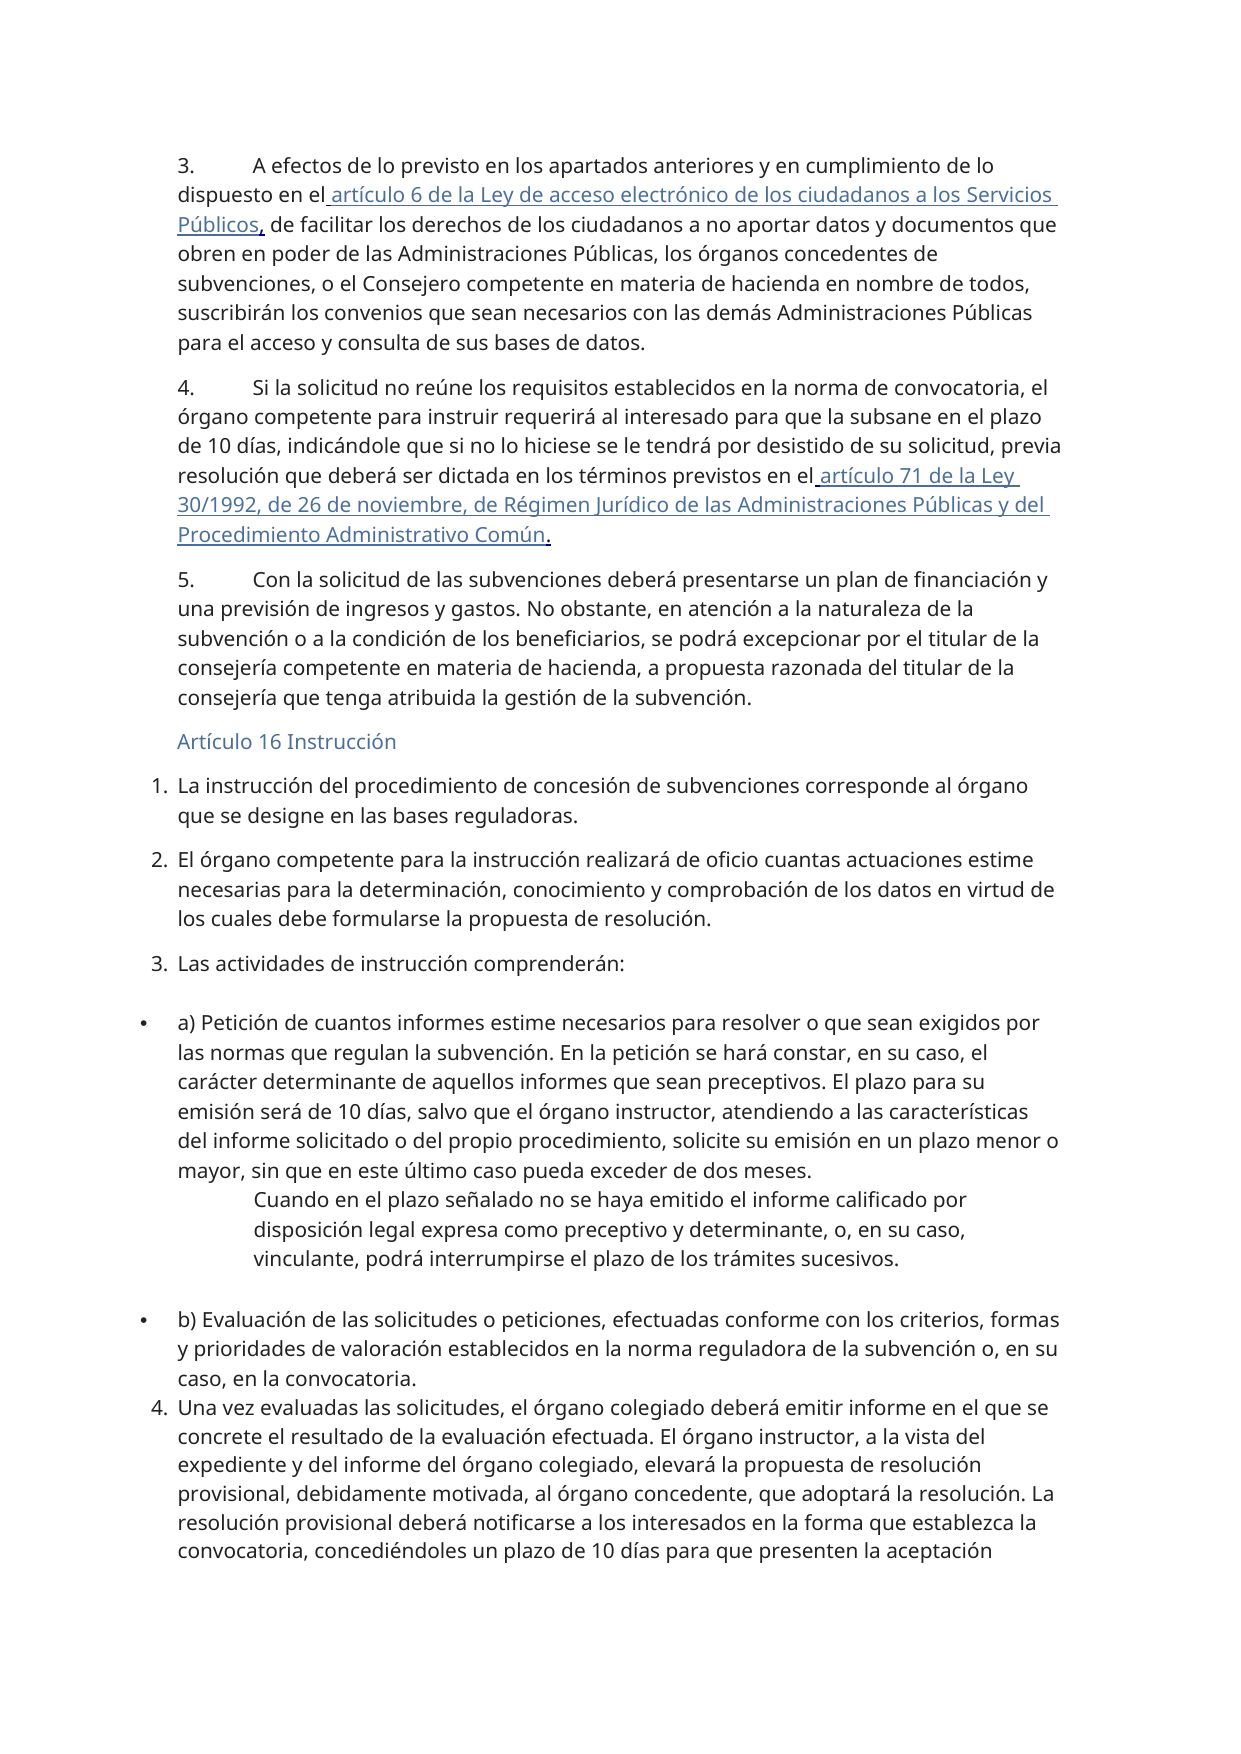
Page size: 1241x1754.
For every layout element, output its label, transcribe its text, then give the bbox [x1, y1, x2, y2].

list Una vez evaluadas las solicitudes, el órgano colegiado deberá emitir informe en el que se concrete el resultado de la evaluación efectuada. El órgano instructor, a la vista del expediente y del informe del órgano colegiado, elevará la propuesta de resolución provisional, debidamente motivada, al órgano concedente, que adoptará la resolución. La resolución provisional deberá notificarse a los interesados en la forma que establezca la convocatoria, concediéndoles un plazo de 10 días para que presenten la aceptación [151, 1393, 1062, 1565]
list La instrucción del procedimiento de concesión de subvenciones corresponde al órgano que se designe en las bases reguladoras. [151, 771, 1062, 829]
list Las actividades de instrucción comprenderán: [151, 949, 1062, 978]
list A efectos de lo previsto en los apartados anteriores y en cumplimiento de lo dispuesto en el artículo 6 de la Ley de acceso electrónico de los ciudadanos a los Servicios Públicos, de facilitar los derechos de los ciudadanos a no aportar datos y documentos que obren en poder de las Administraciones Públicas, los órganos concedentes de subvenciones, o el Consejero competente en materia de hacienda en nombre de todos, suscribirán los convenios que sean necesarios con las demás Administraciones Públicas para el acceso y consulta de sus bases de datos. [177, 151, 1062, 356]
list El órgano competente para la instrucción realizará de oficio cuantas actuaciones estime necesarias para la determinación, conocimiento y comprobación de los datos en virtud de los cuales debe formularse la propuesta de resolución. [151, 846, 1062, 933]
text Artículo 16 Instrucción [177, 727, 1063, 756]
text Cuando en el plazo señalado no se haya emitido el informe calificado por disposición legal expresa como preceptivo y determinante, o, en su caso, vinculante, podrá interrumpirse el plazo de los trámites sucesivos. [253, 1185, 1062, 1273]
list a) Petición de cuantos informes estime necesarios para resolver o que sean exigidos por las normas que regulan la subvención. En la petición se hará constar, en su caso, el carácter determinante de aquellos informes que sean preceptivos. El plazo para su emisión será de 10 días, salvo que el órgano instructor, atendiendo a las características del informe solicitado o del propio procedimiento, solicite su emisión en un plazo menor o mayor, sin que en este último caso pueda exceder de dos meses. [140, 1008, 1062, 1184]
list Con la solicitud de las subvenciones deberá presentarse un plan de financiación y una previsión de ingresos y gastos. No obstante, en atención a la naturaleza de la subvención o a la condición de los beneficiarios, se podrá excepcionar por el titular de la consejería competente en materia de hacienda, a propuesta razonada del titular de la consejería que tenga atribuida la gestión de la subvención. [177, 565, 1062, 711]
list b) Evaluación de las solicitudes o peticiones, efectuadas conforme con los criterios, formas y prioridades de valoración establecidos en la norma reguladora de la subvención o, en su caso, en la convocatoria. [140, 1305, 1062, 1392]
list Si la solicitud no reúne los requisitos establecidos en la norma de convocatoria, el órgano competente para instruir requerirá al interesado para que la subsane en el plazo de 10 días, indicándole que si no lo hiciese se le tendrá por desistido de su solicitud, previa resolución que deberá ser dictada en los términos previstos en el artículo 71 de la Ley 30/1992, de 26 de noviembre, de Régimen Jurídico de las Administraciones Públicas y del Procedimiento Administrativo Común. [177, 373, 1062, 548]
